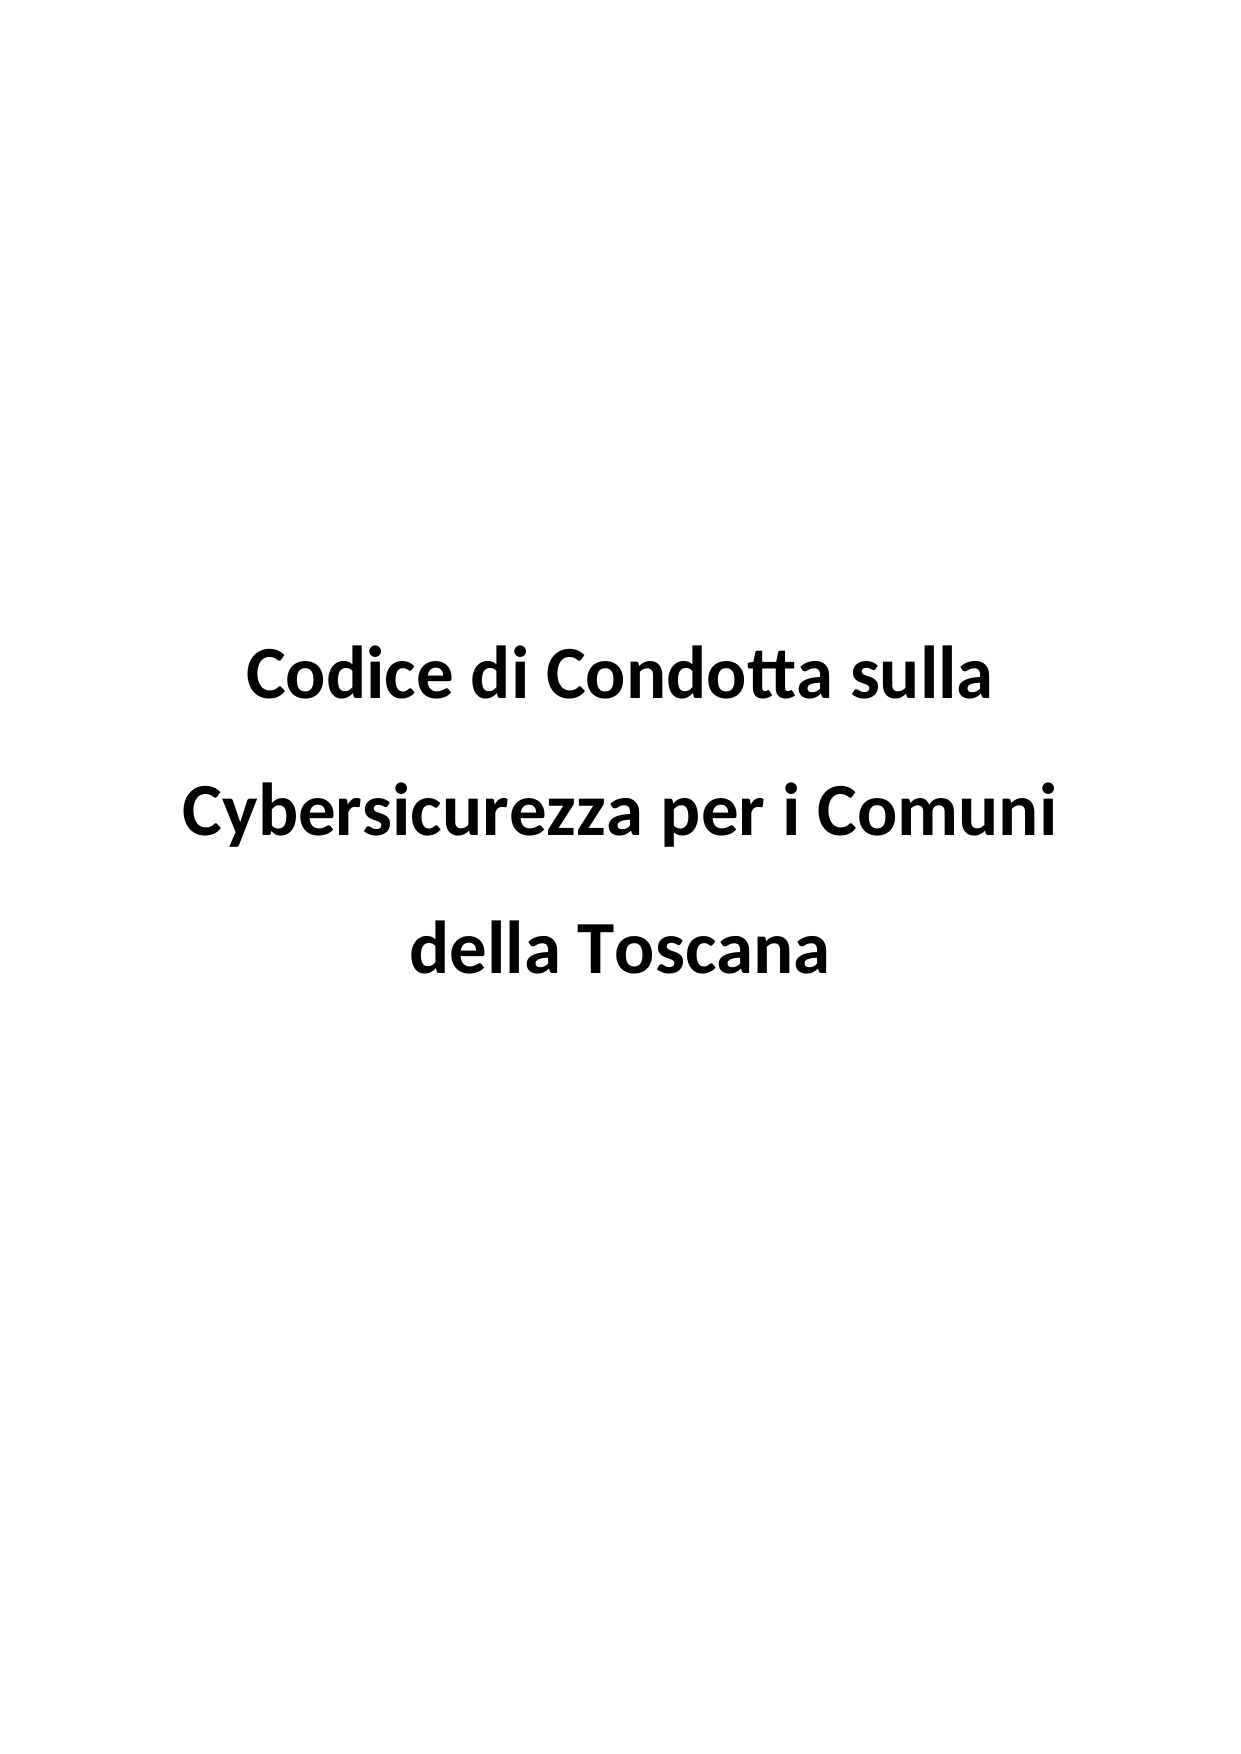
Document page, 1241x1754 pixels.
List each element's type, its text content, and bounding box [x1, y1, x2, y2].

text Codice di Condotta sulla Cybersicurezza per i Comuni della Toscana [118, 626, 1122, 992]
